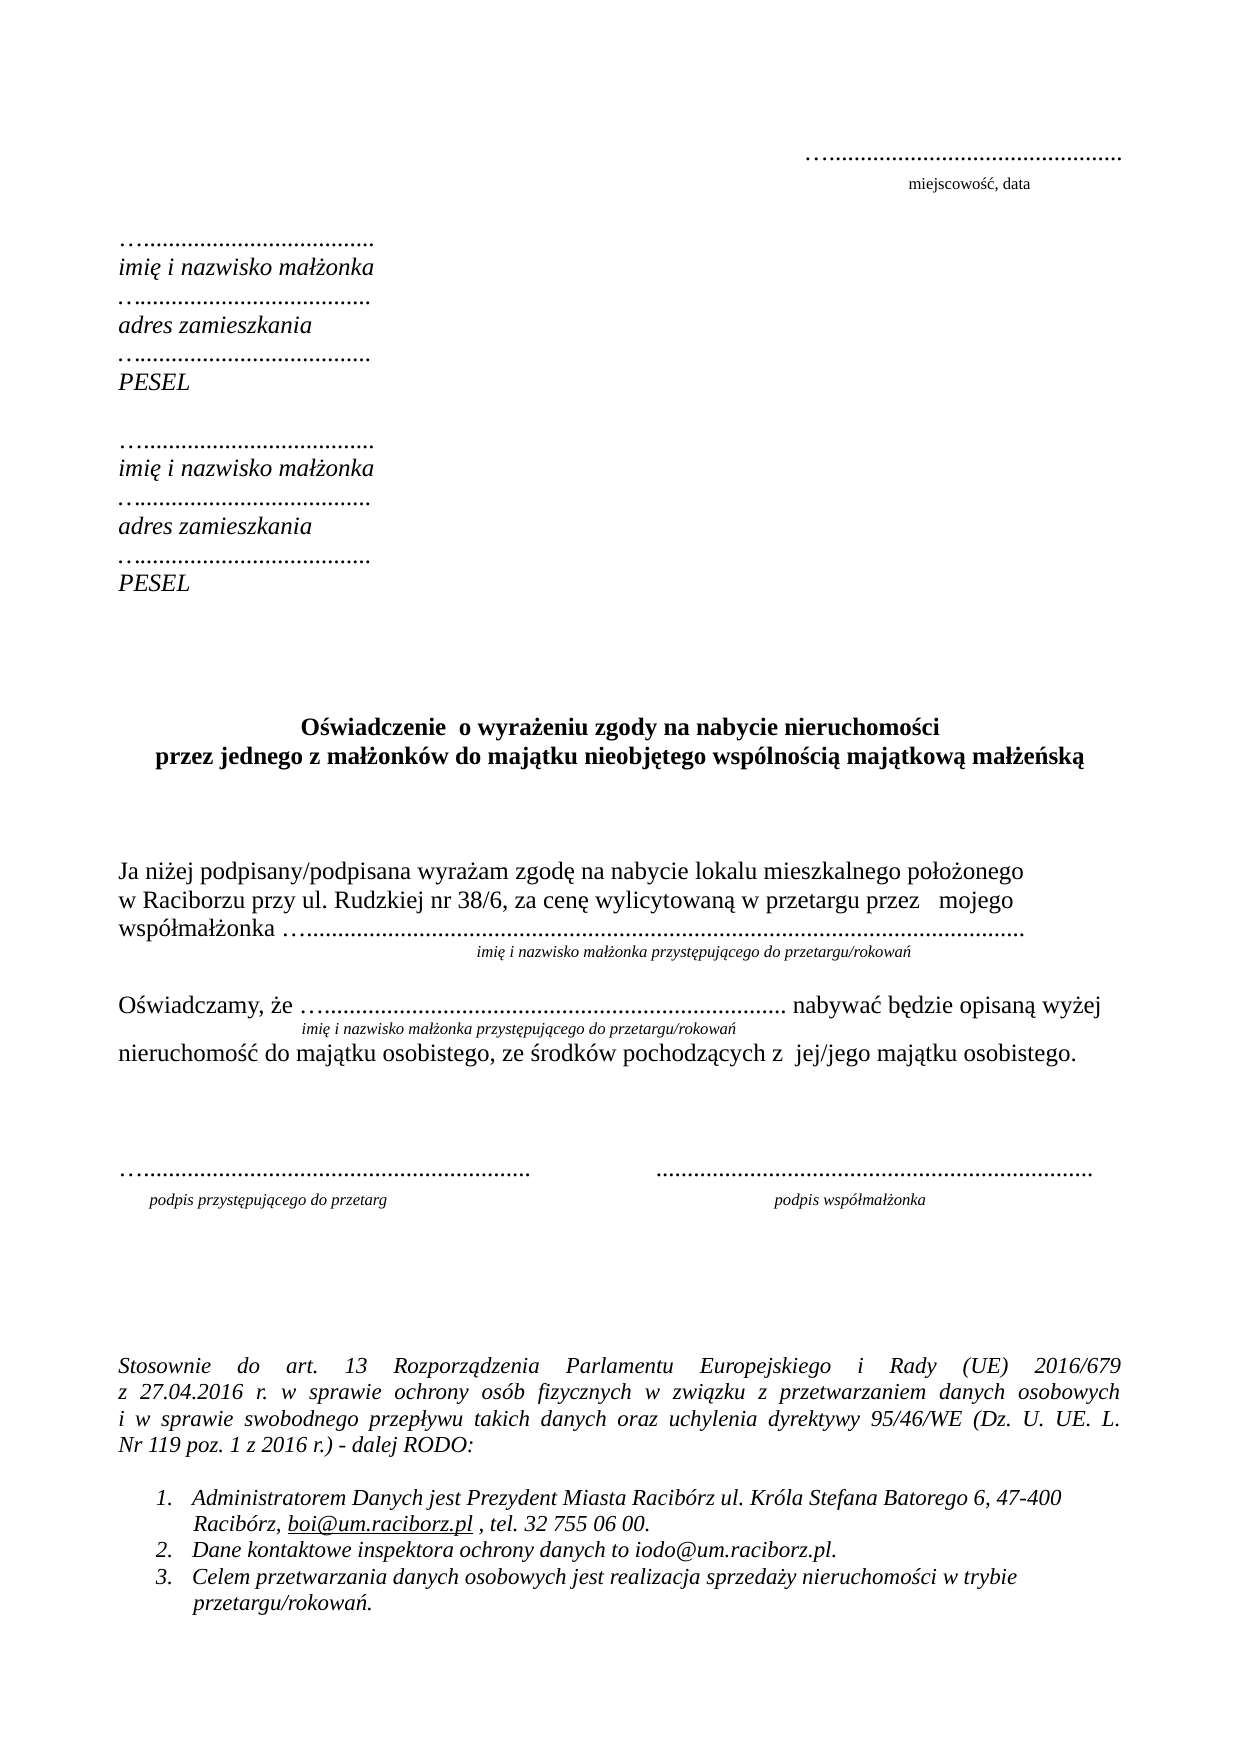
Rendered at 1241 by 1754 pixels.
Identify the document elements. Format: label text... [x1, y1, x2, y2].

text …..................................... imię i nazwisko małżonka [118, 425, 1122, 482]
text …..................................... PESEL [118, 338, 1122, 396]
text …..................................... adres zamieszkania [118, 482, 1122, 540]
text Ja niżej podpisany/podpisana wyrażam zgodę na nabycie lokalu mieszkalnego położonego w Raciborzu przy ul. Rudzkiej nr 38/6, za cenę wylicytowaną w przetargu przez mojego współmałżonka …................................................................................................................... imię i nazwisko małżonka przystępującego do przetargu/rokowań [118, 856, 1122, 961]
text ….............................................................. ...................................................................... podpis przystępującego do przetarg podpis współmałżonka [118, 1153, 1122, 1211]
text imię i nazwisko małżonka przystępującego do przetargu/rokowań [118, 1019, 1122, 1038]
text …............................................... miejscowość, data [118, 137, 1122, 195]
list Dane kontaktowe inspektora ochrony danych to iodo@um.raciborz.pl. [156, 1536, 1122, 1563]
list Celem przetwarzania danych osobowych jest realizacja sprzedaży nieruchomości w trybie przetargu/rokowań. [156, 1563, 1122, 1616]
text …..................................... adres zamieszkania [118, 281, 1122, 338]
text Oświadczenie o wyrażeniu zgody na nabycie nieruchomości [118, 712, 1122, 741]
text Stosownie do art. 13 Rozporządzenia Parlamentu Europejskiego i Rady (UE) 2016/679 z 27.04.2016 r. w sprawie ochrony osób fizycznych w związku z przetwarzaniem danych osobowych i w sprawie swobodnego przepływu takich danych oraz uchylenia dyrektywy 95/46/WE (Dz. U. UE. L. Nr 119 poz. 1 z 2016 r.) - dalej RODO: [118, 1352, 1122, 1457]
text …..................................... PESEL [118, 540, 1122, 597]
text Oświadczamy, że ….......................................................................... nabywać będzie opisaną wyżej [118, 990, 1122, 1019]
text nieruchomość do majątku osobistego, ze środków pochodzących z jej/jego majątku osobistego. [118, 1038, 1122, 1067]
list Administratorem Danych jest Prezydent Miasta Racibórz ul. Króla Stefana Batorego 6, 47-400 Racibórz, boi@um.raciborz.pl , tel. 32 755 06 00. [156, 1484, 1122, 1536]
text przez jednego z małżonków do majątku nieobjętego wspólnością majątkową małżeńską [118, 741, 1122, 770]
text …..................................... imię i nazwisko małżonka [118, 223, 1122, 281]
